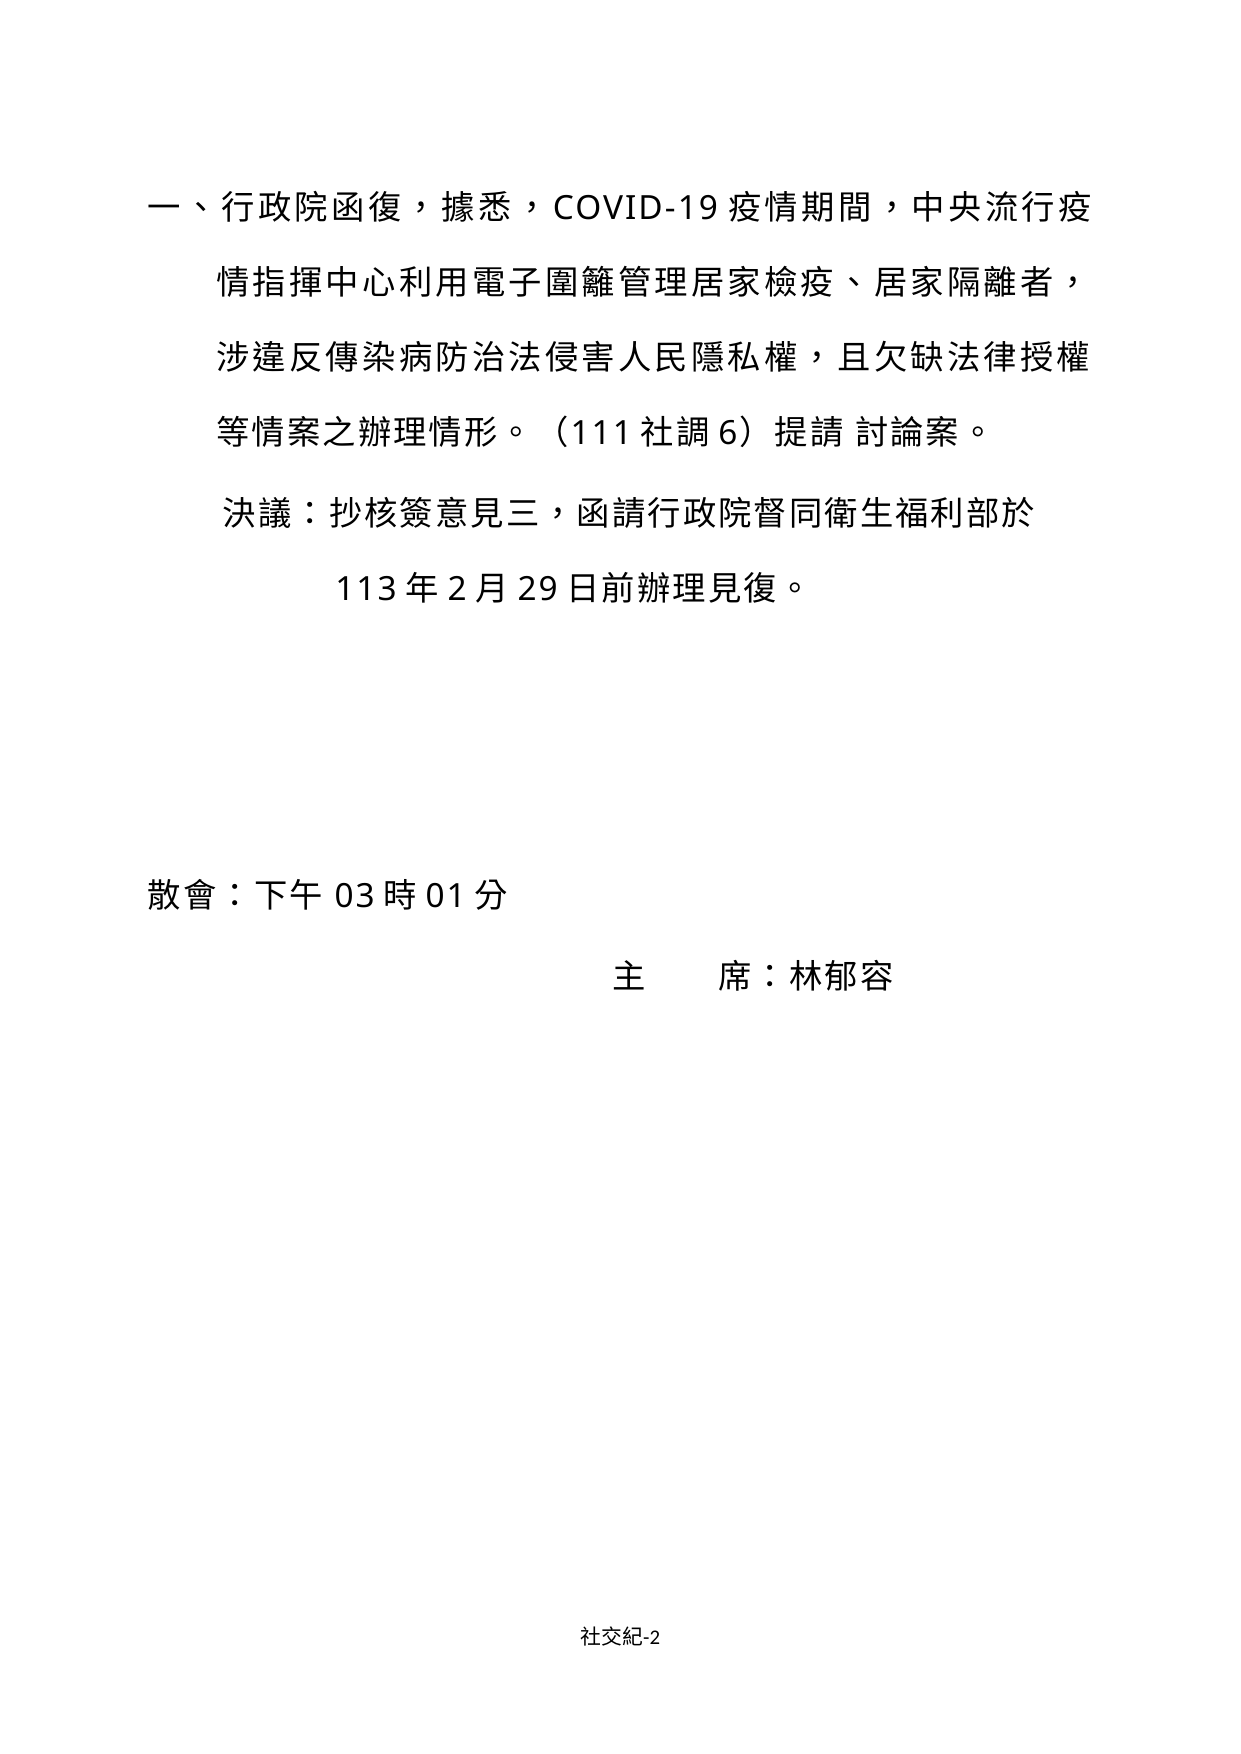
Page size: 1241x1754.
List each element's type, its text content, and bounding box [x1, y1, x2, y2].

text 主 席：林郁容 [214, 934, 1101, 1011]
text 決議：抄核簽意見三，函請行政院督同衛生福利部於113年2月29日前辦理見復。 [214, 472, 1101, 624]
text 一、行政院函復，據悉，COVID-19疫情期間，中央流行疫情指揮中心利用電子圍籬管理居家檢疫、居家隔離者，涉違反傳染病防治法侵害人民隱私權，且欠缺法律授權等情案之辦理情形。（111社調6）提請 討論案。 [139, 166, 1101, 470]
text 散會：下午 03時01分 [139, 853, 1101, 932]
